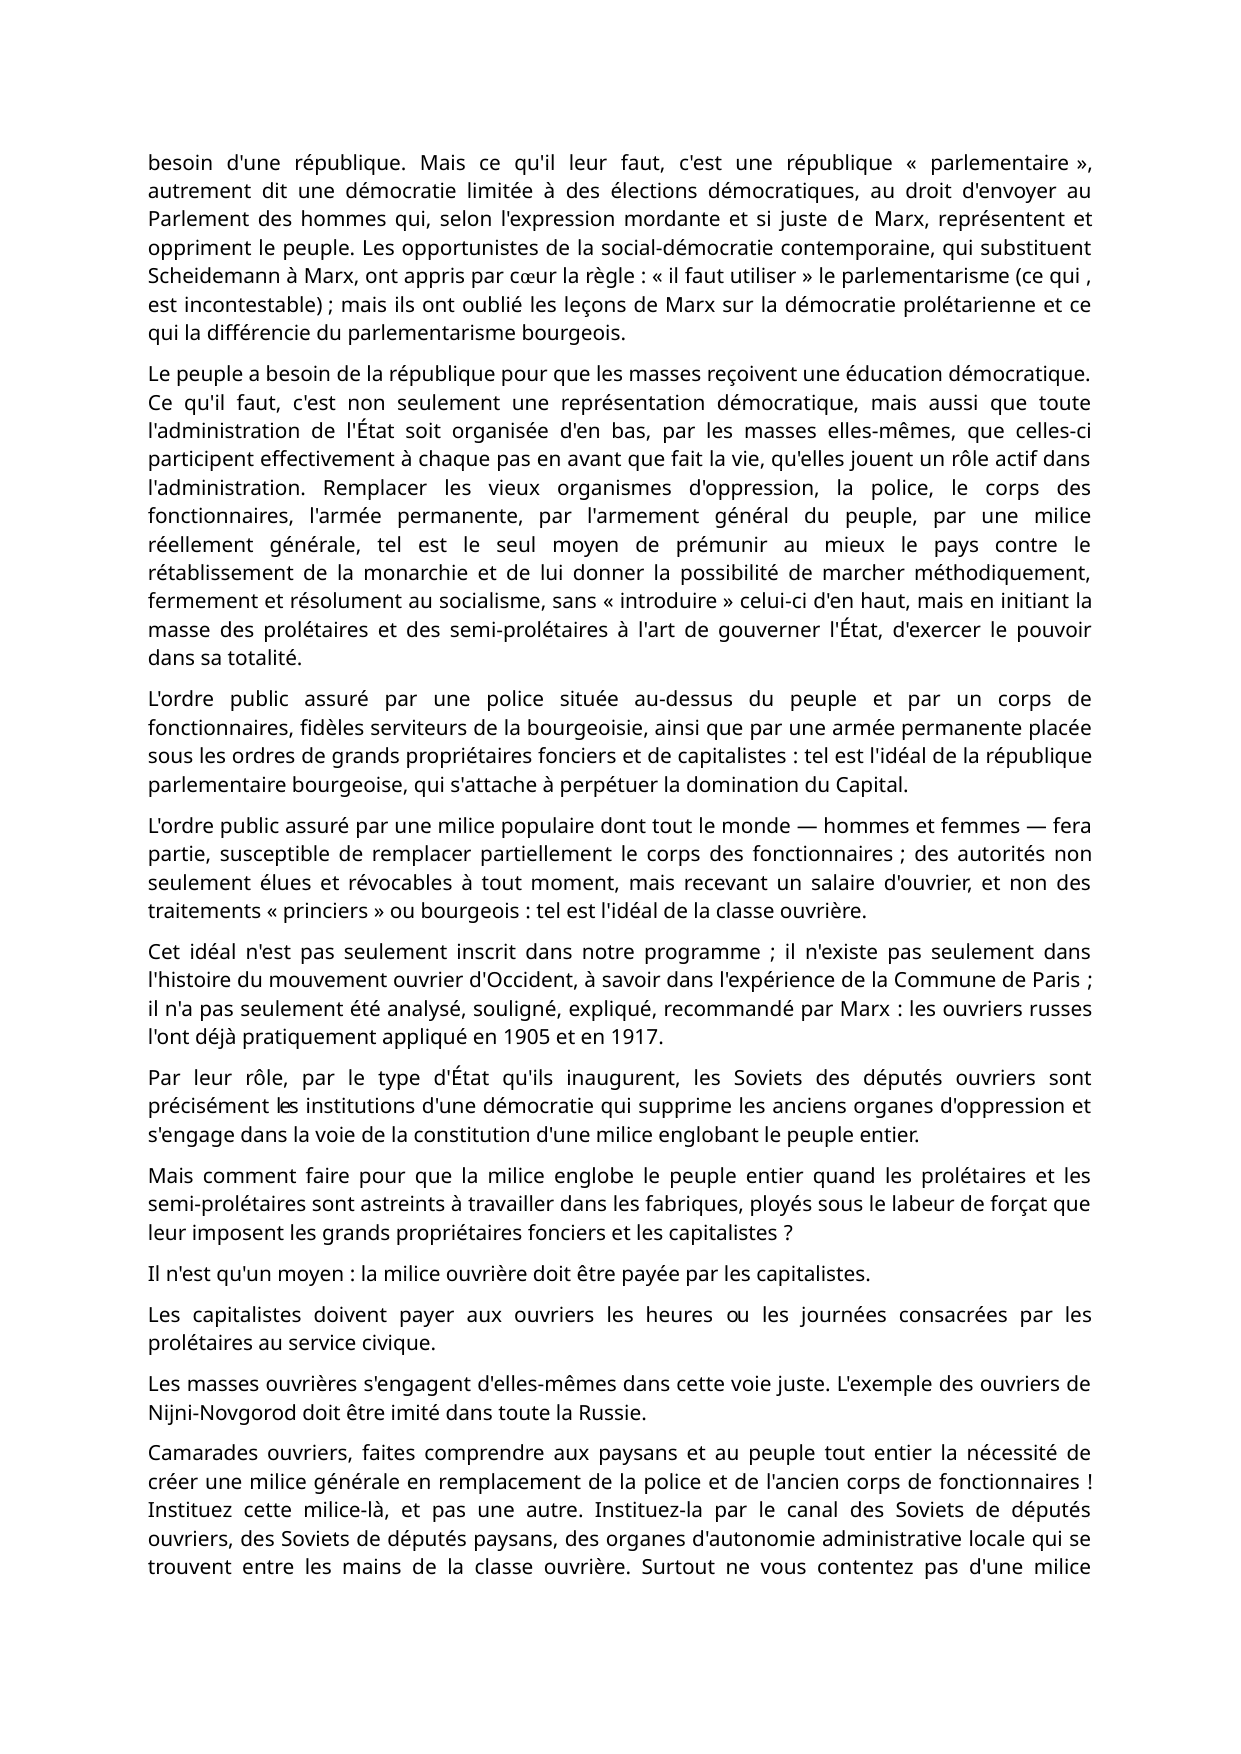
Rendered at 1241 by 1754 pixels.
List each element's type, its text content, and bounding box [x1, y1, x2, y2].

text Par leur rôle, par le type d'État qu'ils inaugurent, les Soviets des députés ouvriers sont précisément les institutions d'une démocratie qui supprime les anciens organes d'oppression et s'engage dans la voie de la constitution d'une milice englobant le peuple entier. [148, 1063, 1093, 1148]
text Mais comment faire pour que la milice englobe le peuple entier quand les prolétaires et les semi-prolétaires sont astreints à travailler dans les fabriques, ployés sous le labeur de forçat que leur imposent les grands propriétaires fonciers et les capitalistes ? [148, 1161, 1093, 1246]
text Les capitalistes doivent payer aux ouvriers les heures ou les journées consacrées par les prolétaires au service civique. [148, 1300, 1093, 1357]
text Les masses ouvrières s'engagent d'elles-mêmes dans cette voie juste. L'exemple des ouvriers de Nijni-Novgorod doit être imité dans toute la Russie. [148, 1369, 1093, 1426]
text Il n'est qu'un moyen : la milice ouvrière doit être payée par les capitalistes. [148, 1259, 1093, 1287]
text Le peuple a besoin de la république pour que les masses reçoivent une éducation démocratique. Ce qu'il faut, c'est non seulement une représentation démocratique, mais aussi que toute l'administration de l'État soit organisée d'en bas, par les masses elles-mêmes, que celles-ci participent effectivement à chaque pas en avant que fait la vie, qu'elles jouent un rôle actif dans l'administration. Remplacer les vieux organismes d'oppression, la police, le corps des fonctionnaires, l'armée permanente, par l'armement général du peuple, par une milice réellement générale, tel est le seul moyen de prémunir au mieux le pays contre le rétablissement de la monarchie et de lui donner la possibilité de marcher méthodiquement, fermement et résolument au socialisme, sans « introduire » celui-ci d'en haut, mais en initiant la masse des prolétaires et des semi-prolétaires à l'art de gouverner l'État, d'exercer le pouvoir dans sa totalité. [148, 359, 1093, 672]
text Cet idéal n'est pas seulement inscrit dans notre programme ; il n'existe pas seulement dans l'histoire du mouvement ouvrier d'Occident, à savoir dans l'expérience de la Commune de Paris ; il n'a pas seulement été analysé, souligné, expliqué, recommandé par Marx : les ouvriers russes l'ont déjà pratiquement appliqué en 1905 et en 1917. [148, 937, 1093, 1051]
text besoin d'une république. Mais ce qu'il leur faut, c'est une république « parlementaire », autrement dit une démocratie limitée à des élections démocratiques, au droit d'envoyer au Parlement des hommes qui, selon l'expression mordante et si juste de Marx, représentent et oppriment le peuple. Les opportunistes de la social-démocratie contemporaine, qui substituent Scheidemann à Marx, ont appris par cœur la règle : « il faut utiliser » le parlementarisme (ce qui , est incontestable) ; mais ils ont oublié les leçons de Marx sur la démocratie prolétarienne et ce qui la différencie du parlementarisme bourgeois. [148, 148, 1093, 347]
text L'ordre public assuré par une milice populaire dont tout le monde — hommes et femmes — fera partie, susceptible de remplacer partiellement le corps des fonctionnaires ; des autorités non seulement élues et révocables à tout moment, mais recevant un salaire d'ouvrier, et non des traitements « princiers » ou bourgeois : tel est l'idéal de la classe ouvrière. [148, 811, 1093, 924]
text L'ordre public assuré par une police située au-dessus du peuple et par un corps de fonctionnaires, fidèles serviteurs de la bourgeoisie, ainsi que par une armée permanente placée sous les ordres de grands propriétaires fonciers et de capitalistes : tel est l'idéal de la république parlementaire bourgeoise, qui s'attache à perpétuer la domination du Capital. [148, 684, 1093, 798]
text Camarades ouvriers, faites comprendre aux paysans et au peuple tout entier la nécessité de créer une milice générale en remplacement de la police et de l'ancien corps de fonctionnaires ! Instituez cette milice-là, et pas une autre. Instituez-la par le canal des Soviets de députés ouvriers, des Soviets de députés paysans, des organes d'autonomie administrative locale qui se trouvent entre les mains de la classe ouvrière. Surtout ne vous contentez pas d'une milice [148, 1438, 1093, 1581]
